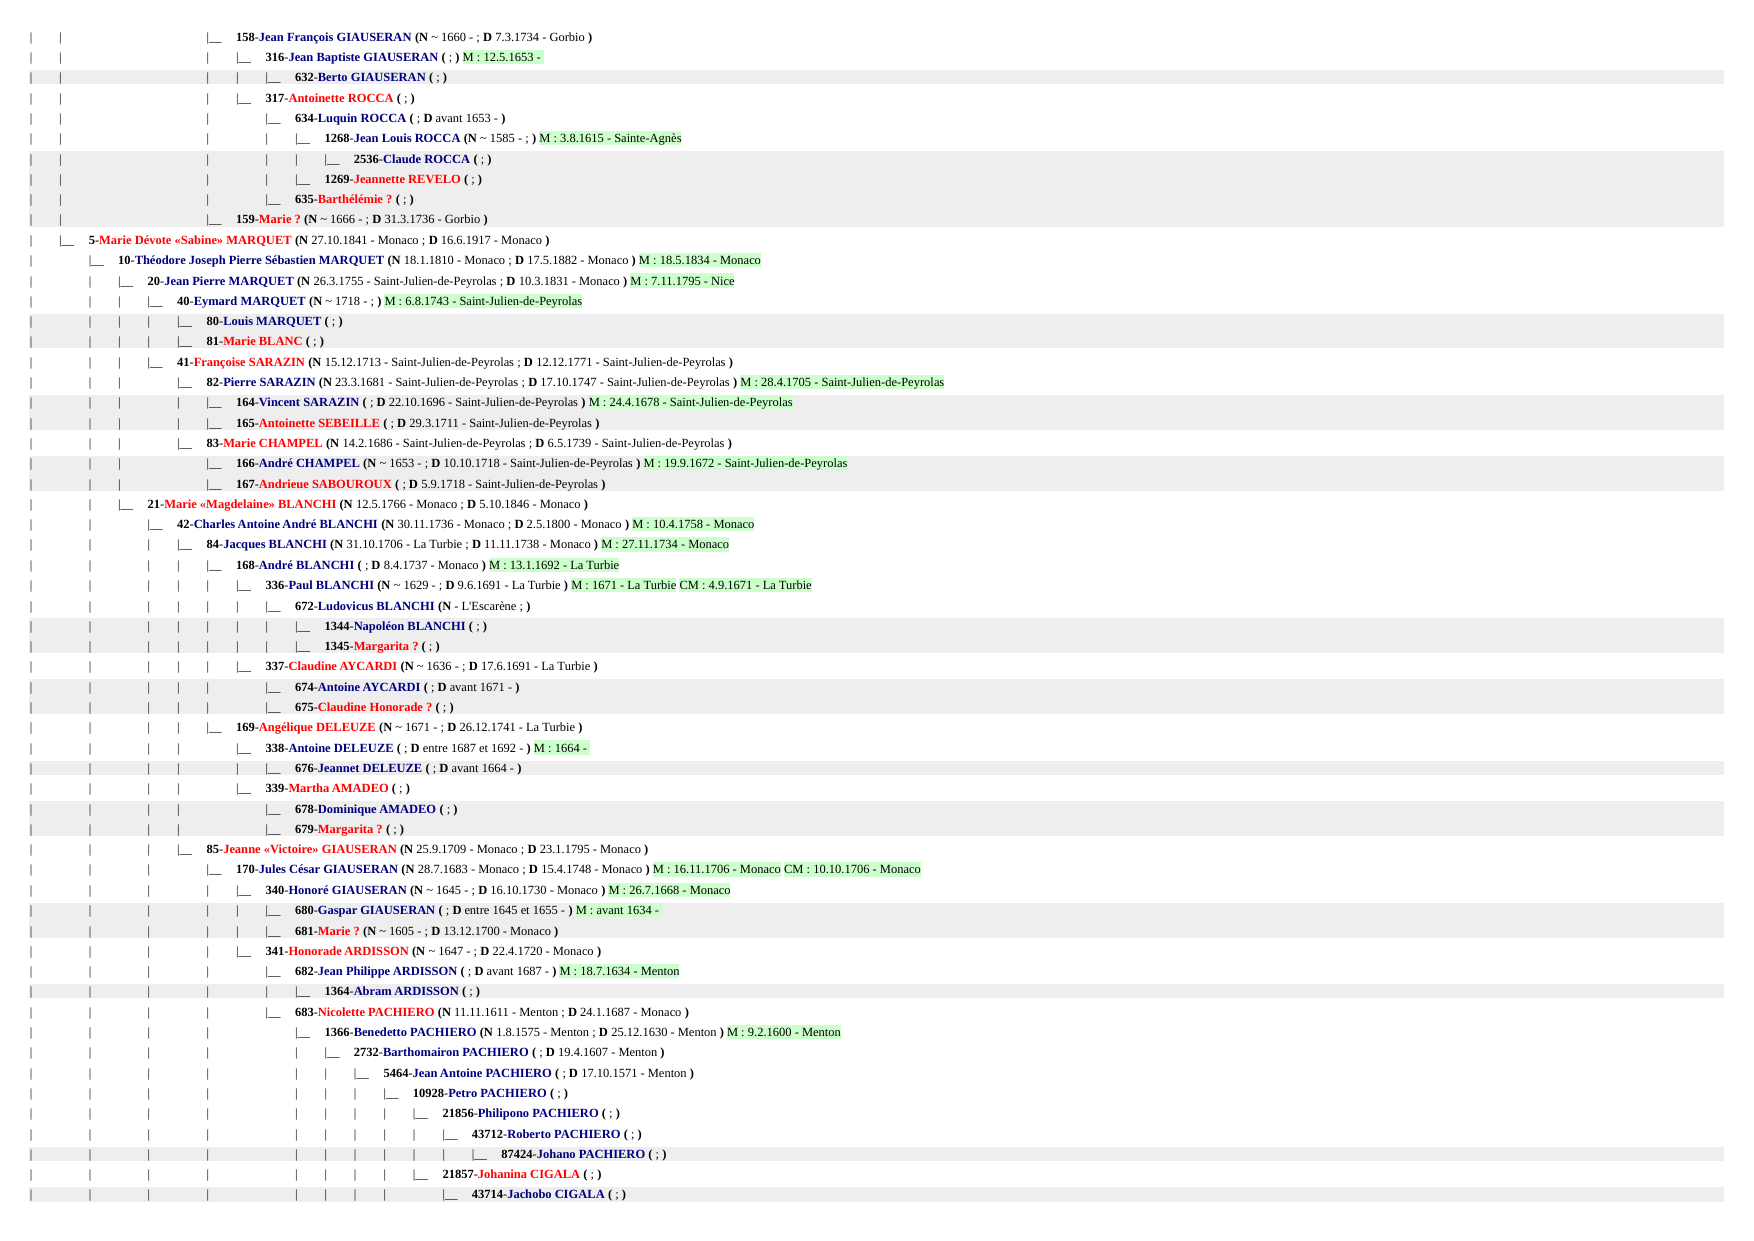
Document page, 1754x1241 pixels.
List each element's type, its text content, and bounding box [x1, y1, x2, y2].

text | | | | |__ 164-Vincent SARAZIN ( ; D 22.10.1696 - Saint-Julien-de-Peyrolas ) M : 24.4.1678 - Saint-Julien-de-Peyrolas [29, 395, 1724, 409]
text | | | | |__ 1268-Jean Louis ROCCA (N ~ 1585 - ; ) M : 3.8.1615 - Sainte-Agnès [29, 131, 1724, 145]
text | | | |__ 166-André CHAMPEL (N ~ 1653 - ; D 10.10.1718 - Saint-Julien-de-Peyrolas ) M : 19.9.1672 - Saint-Julien-de-Peyrolas [29, 456, 1724, 470]
text | |__ 10-Théodore Joseph Pierre Sébastien MARQUET (N 18.1.1810 - Monaco ; D 17.5.1882 - Monaco ) M : 18.5.1834 - Monaco [29, 253, 1724, 267]
text | | | | |__ 678-Dominique AMADEO ( ; ) [29, 801, 1724, 816]
text | | | | |__ 81-Marie BLANC ( ; ) [29, 334, 1724, 348]
text | | | | | | | | |__ 21857-Johanina CIGALA ( ; ) [29, 1167, 1724, 1181]
text | | | | | | | | |__ 43714-Jachobo CIGALA ( ; ) [29, 1187, 1724, 1202]
text | | | | | | | |__ 1345-Margarita ? ( ; ) [29, 639, 1724, 653]
text | | |__ 20-Jean Pierre MARQUET (N 26.3.1755 - Saint-Julien-de-Peyrolas ; D 10.3.1831 - Monaco ) M : 7.11.1795 - Nice [29, 273, 1724, 288]
text | | | |__ 317-Antoinette ROCCA ( ; ) [29, 90, 1724, 105]
text | | | | |__ 165-Antoinette SEBEILLE ( ; D 29.3.1711 - Saint-Julien-de-Peyrolas ) [29, 415, 1724, 430]
text | | | | |__ 338-Antoine DELEUZE ( ; D entre 1687 et 1692 - ) M : 1664 - [29, 740, 1724, 755]
text | | | |__ 41-Françoise SARAZIN (N 15.12.1713 - Saint-Julien-de-Peyrolas ; D 12.12.1771 - Saint-Julien-de-Peyrolas ) [29, 354, 1724, 369]
text | | | | | | | |__ 10928-Petro PACHIERO ( ; ) [29, 1086, 1724, 1100]
text | | | | |__ 1366-Benedetto PACHIERO (N 1.8.1575 - Menton ; D 25.12.1630 - Menton ) M : 9.2.1600 - Menton [29, 1025, 1724, 1039]
text | | | | |__ 341-Honorade ARDISSON (N ~ 1647 - ; D 22.4.1720 - Monaco ) [29, 943, 1724, 958]
text | | | | |__ 679-Margarita ? ( ; ) [29, 822, 1724, 836]
text | | | |__ 84-Jacques BLANCHI (N 31.10.1706 - La Turbie ; D 11.11.1738 - Monaco ) M : 27.11.1734 - Monaco [29, 537, 1724, 552]
text | | | | | |__ 681-Marie ? (N ~ 1605 - ; D 13.12.1700 - Monaco ) [29, 923, 1724, 938]
text | | | | |__ 683-Nicolette PACHIERO (N 11.11.1611 - Menton ; D 24.1.1687 - Monaco ) [29, 1004, 1724, 1019]
text | | | | |__ 340-Honoré GIAUSERAN (N ~ 1645 - ; D 16.10.1730 - Monaco ) M : 26.7.1668 - Monaco [29, 883, 1724, 897]
text | | | | |__ 682-Jean Philippe ARDISSON ( ; D avant 1687 - ) M : 18.7.1634 - Menton [29, 964, 1724, 978]
text | | | | |__ 169-Angélique DELEUZE (N ~ 1671 - ; D 26.12.1741 - La Turbie ) [29, 720, 1724, 734]
text | |__ 5-Marie Dévote «Sabine» MARQUET (N 27.10.1841 - Monaco ; D 16.6.1917 - Monaco ) [29, 233, 1724, 247]
text | | |__ 42-Charles Antoine André BLANCHI (N 30.11.1736 - Monaco ; D 2.5.1800 - Monaco ) M : 10.4.1758 - Monaco [29, 517, 1724, 531]
text | | | | | |__ 680-Gaspar GIAUSERAN ( ; D entre 1645 et 1655 - ) M : avant 1634 - [29, 903, 1724, 917]
text | | | |__ 40-Eymard MARQUET (N ~ 1718 - ; ) M : 6.8.1743 - Saint-Julien-de-Peyrolas [29, 293, 1724, 308]
text | | | | |__ 1269-Jeannette REVELO ( ; ) [29, 172, 1724, 186]
text | | | |__ 85-Jeanne «Victoire» GIAUSERAN (N 25.9.1709 - Monaco ; D 23.1.1795 - Monaco ) [29, 842, 1724, 856]
text | | |__ 21-Marie «Magdelaine» BLANCHI (N 12.5.1766 - Monaco ; D 5.10.1846 - Monaco ) [29, 497, 1724, 511]
text | | | |__ 635-Barthélémie ? ( ; ) [29, 192, 1724, 206]
text | | | |__ 634-Luquin ROCCA ( ; D avant 1653 - ) [29, 111, 1724, 125]
text | | | | | |__ 674-Antoine AYCARDI ( ; D avant 1671 - ) [29, 679, 1724, 694]
text | | | |__ 83-Marie CHAMPEL (N 14.2.1686 - Saint-Julien-de-Peyrolas ; D 6.5.1739 - Saint-Julien-de-Peyrolas ) [29, 436, 1724, 450]
text | | | |__ 316-Jean Baptiste GIAUSERAN ( ; ) M : 12.5.1653 - [29, 50, 1724, 64]
text | | | | |__ 168-André BLANCHI ( ; D 8.4.1737 - Monaco ) M : 13.1.1692 - La Turbie [29, 558, 1724, 572]
text | | | | | |__ 2732-Barthomairon PACHIERO ( ; D 19.4.1607 - Menton ) [29, 1045, 1724, 1059]
text | | | |__ 170-Jules César GIAUSERAN (N 28.7.1683 - Monaco ; D 15.4.1748 - Monaco ) M : 16.11.1706 - Monaco CM : 10.10.1706 - Monaco [29, 862, 1724, 877]
text | | | | | |__ 336-Paul BLANCHI (N ~ 1629 - ; D 9.6.1691 - La Turbie ) M : 1671 - La Turbie CM : 4.9.1671 - La Turbie [29, 578, 1724, 592]
text | | |__ 158-Jean François GIAUSERAN (N ~ 1660 - ; D 7.3.1734 - Gorbio ) [29, 29, 1724, 44]
text | | | | | | | | | |__ 43712-Roberto PACHIERO ( ; ) [29, 1126, 1724, 1141]
text | | | | | |__ 676-Jeannet DELEUZE ( ; D avant 1664 - ) [29, 761, 1724, 775]
text | | | | | |__ 337-Claudine AYCARDI (N ~ 1636 - ; D 17.6.1691 - La Turbie ) [29, 659, 1724, 673]
text | | | | | | | | |__ 21856-Philipono PACHIERO ( ; ) [29, 1106, 1724, 1120]
text | | | |__ 82-Pierre SARAZIN (N 23.3.1681 - Saint-Julien-de-Peyrolas ; D 17.10.1747 - Saint-Julien-de-Peyrolas ) M : 28.4.1705 - Saint-Julien-de-Peyrolas [29, 375, 1724, 389]
text | | | | |__ 80-Louis MARQUET ( ; ) [29, 314, 1724, 328]
text | | |__ 159-Marie ? (N ~ 1666 - ; D 31.3.1736 - Gorbio ) [29, 212, 1724, 227]
text | | | | |__ 339-Martha AMADEO ( ; ) [29, 781, 1724, 795]
text | | | | | | |__ 5464-Jean Antoine PACHIERO ( ; D 17.10.1571 - Menton ) [29, 1065, 1724, 1080]
text | | | | | |__ 675-Claudine Honorade ? ( ; ) [29, 700, 1724, 714]
text | | | | | | |__ 672-Ludovicus BLANCHI (N - L'Escarène ; ) [29, 598, 1724, 613]
text | | | |__ 167-Andrieue SABOUROUX ( ; D 5.9.1718 - Saint-Julien-de-Peyrolas ) [29, 476, 1724, 491]
text | | | | | |__ 1364-Abram ARDISSON ( ; ) [29, 984, 1724, 998]
text | | | | | |__ 2536-Claude ROCCA ( ; ) [29, 151, 1724, 166]
text | | | | | | | |__ 1344-Napoléon BLANCHI ( ; ) [29, 618, 1724, 633]
text | | | | | | | | | | |__ 87424-Johano PACHIERO ( ; ) [29, 1147, 1724, 1161]
text | | | | |__ 632-Berto GIAUSERAN ( ; ) [29, 70, 1724, 84]
